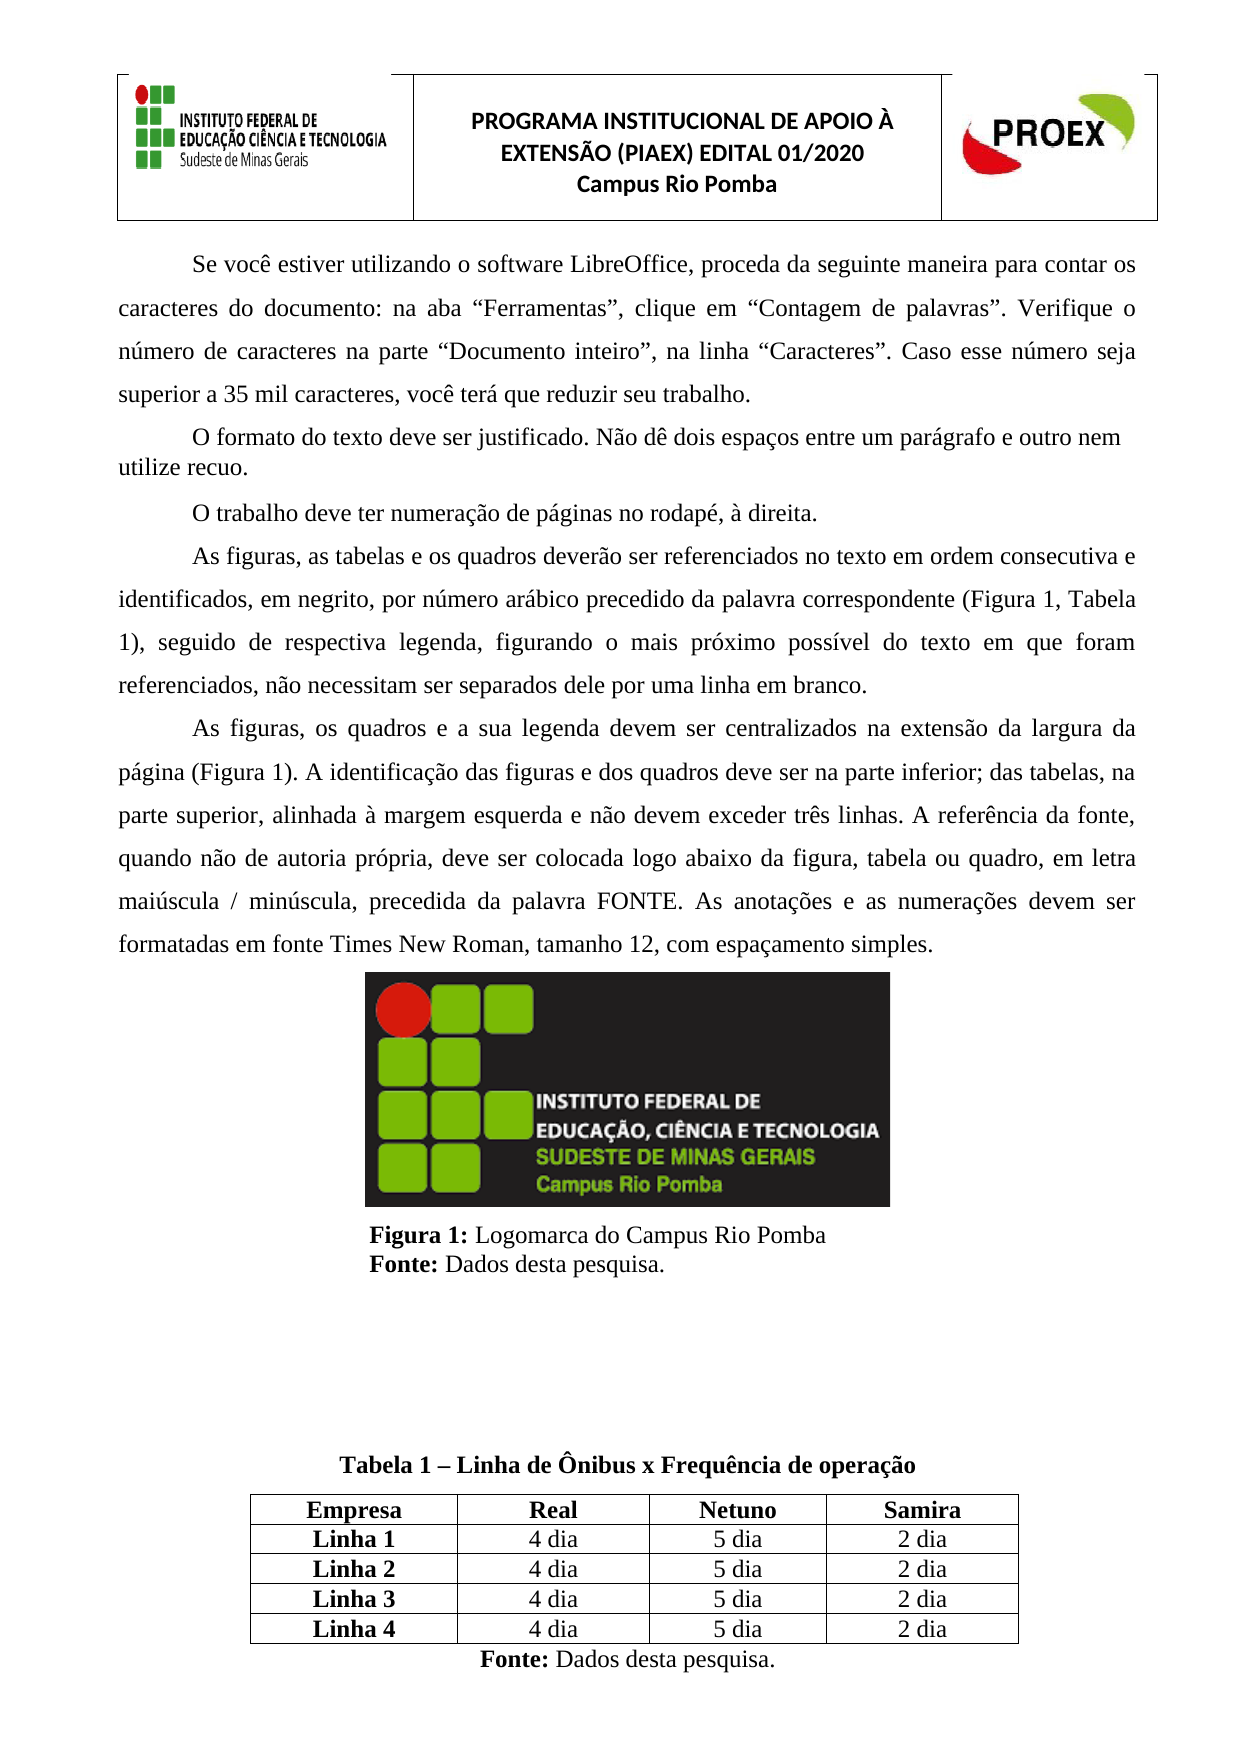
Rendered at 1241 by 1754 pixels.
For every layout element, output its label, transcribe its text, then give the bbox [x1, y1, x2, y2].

text Tabela 1 – Linha de Ônibus x Frequência de operação [118, 1451, 1137, 1479]
table_cell 5 dia [650, 1614, 826, 1643]
text Fonte: Dados desta pesquisa. [118, 1644, 1137, 1672]
table_cell Linha 3 [251, 1584, 457, 1613]
table_cell 2 dia [827, 1525, 1018, 1553]
table_header Empresa [251, 1495, 457, 1523]
table_cell 2 dia [827, 1584, 1018, 1613]
text As figuras, os quadros e a sua legenda devem ser centralizados na extensão da largura da página (Figura 1). A identificação das figuras e dos quadros deve ser na parte inferior; das tabelas, na parte superior, alinhada à margem esquerda e não devem exceder três linhas. A referência da fonte, quando não de autoria própria, deve ser colocada logo abaixo da figura, tabela ou quadro, em letra maiúscula / minúscula, precedida da palavra FONTE. As anotações e as numerações devem ser formatadas em fonte Times New Roman, tamanho 12, com espaçamento simples. [118, 713, 1137, 958]
text O trabalho deve ter numeração de páginas no rodapé, à direita. [118, 498, 1137, 527]
text Fonte: Dados desta pesquisa. [369, 1249, 1137, 1278]
text Figura 1: Logomarca do Campus Rio Pomba [369, 1221, 1137, 1249]
table_header Samira [827, 1495, 1018, 1523]
table_cell Linha 4 [251, 1614, 457, 1643]
table_cell 2 dia [827, 1614, 1018, 1643]
table_cell 5 dia [650, 1584, 826, 1613]
table_cell Linha 1 [251, 1525, 457, 1553]
table_header Netuno [650, 1495, 826, 1523]
table_header Real [458, 1495, 649, 1523]
text Se você estiver utilizando o software LibreOffice, proceda da seguinte maneira para contar os caracteres do documento: na aba “Ferramentas”, clique em “Contagem de palavras”. Verifique o número de caracteres na parte “Documento inteiro”, na linha “Caracteres”. Caso esse número seja superior a 35 mil caracteres, você terá que reduzir seu trabalho. [118, 249, 1137, 408]
table_cell 4 dia [458, 1554, 649, 1583]
text As figuras, as tabelas e os quadros deverão ser referenciados no texto em ordem consecutiva e identificados, em negrito, por número arábico precedido da palavra correspondente (Figura 1, Tabela 1), seguido de respectiva legenda, figurando o mais próximo possível do texto em que foram referenciados, não necessitam ser separados dele por uma linha em branco. [118, 541, 1137, 699]
table_cell Linha 2 [251, 1554, 457, 1583]
table_cell 5 dia [650, 1554, 826, 1583]
table_cell 4 dia [458, 1525, 649, 1553]
table_cell 5 dia [650, 1525, 826, 1553]
table_cell 4 dia [458, 1614, 649, 1643]
table_cell 2 dia [827, 1554, 1018, 1583]
picture [365, 972, 891, 1207]
table_cell 4 dia [458, 1584, 649, 1613]
text O formato do texto deve ser justificado. Não dê dois espaços entre um parágrafo e outro nem utilize recuo. [118, 422, 1137, 480]
